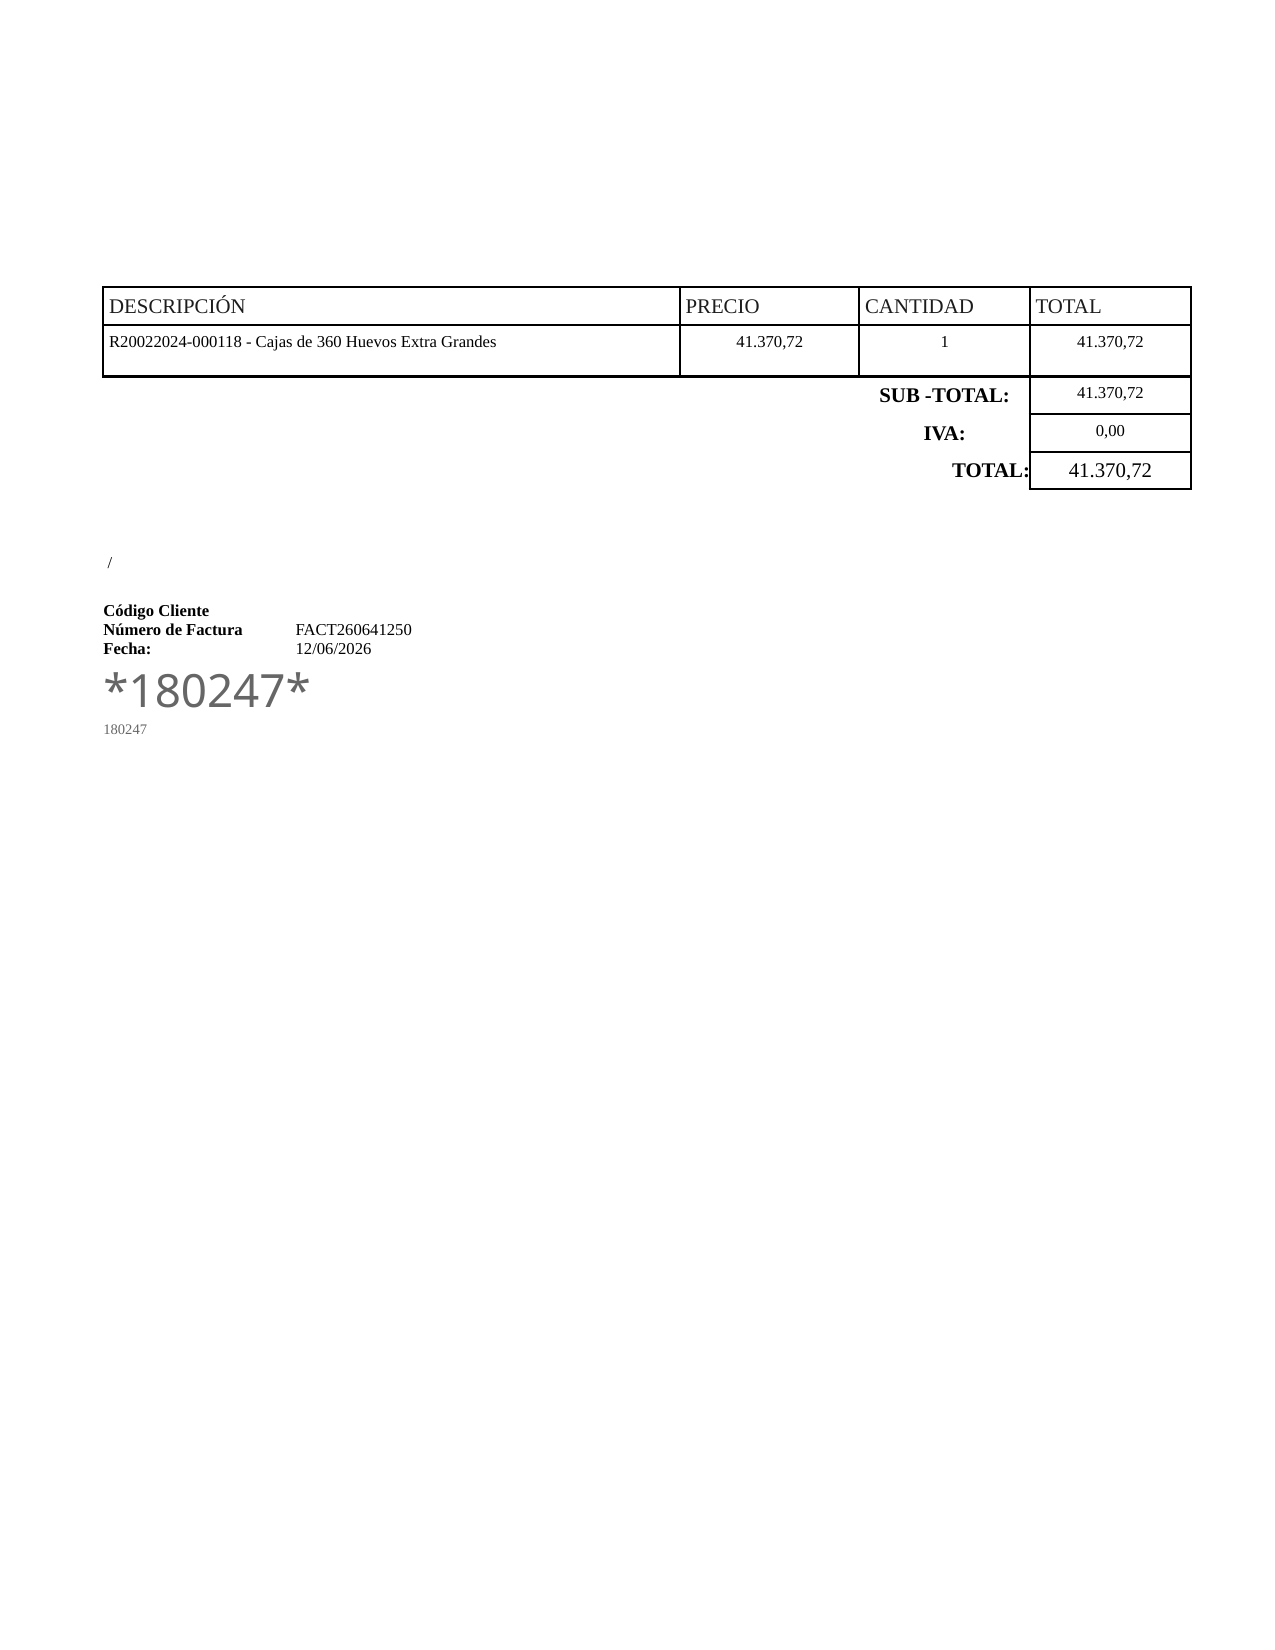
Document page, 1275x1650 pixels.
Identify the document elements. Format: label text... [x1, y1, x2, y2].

table_cell 12/06/2026 [295, 639, 517, 658]
table_cell 0,00 [1031, 415, 1190, 451]
table_cell IVA: [859, 413, 1029, 451]
table_cell [103, 514, 858, 533]
table_cell TOTAL: [859, 451, 1029, 488]
table_header [103, 490, 858, 514]
text *180247* [103, 658, 1137, 721]
table_cell R20022024-000118 - Cajas de 360 Huevos Extra Grandes [104, 326, 679, 375]
table_cell [103, 534, 858, 553]
table_header Código Cliente [103, 601, 295, 620]
table_cell 41.370,72 [1031, 378, 1190, 413]
table_header [295, 601, 517, 620]
table_header DESCRIPCIÓN [104, 288, 679, 323]
table_cell 41.370,72 [1031, 326, 1190, 375]
table_cell Número de Factura [103, 620, 295, 639]
table_cell Fecha: [103, 639, 295, 658]
table_cell 41.370,72 [681, 326, 858, 375]
table_header TOTAL [1031, 288, 1190, 323]
text 180247 [103, 721, 1137, 737]
table_header CANTIDAD [860, 288, 1029, 323]
table_cell 41.370,72 [1031, 453, 1190, 488]
table_cell [103, 378, 859, 488]
table_cell 1 [860, 326, 1029, 375]
table_header PRECIO [681, 288, 858, 323]
table_cell / [103, 553, 858, 572]
table_cell FACT260641250 [295, 620, 517, 639]
table_cell SUB -TOTAL: [859, 378, 1029, 413]
